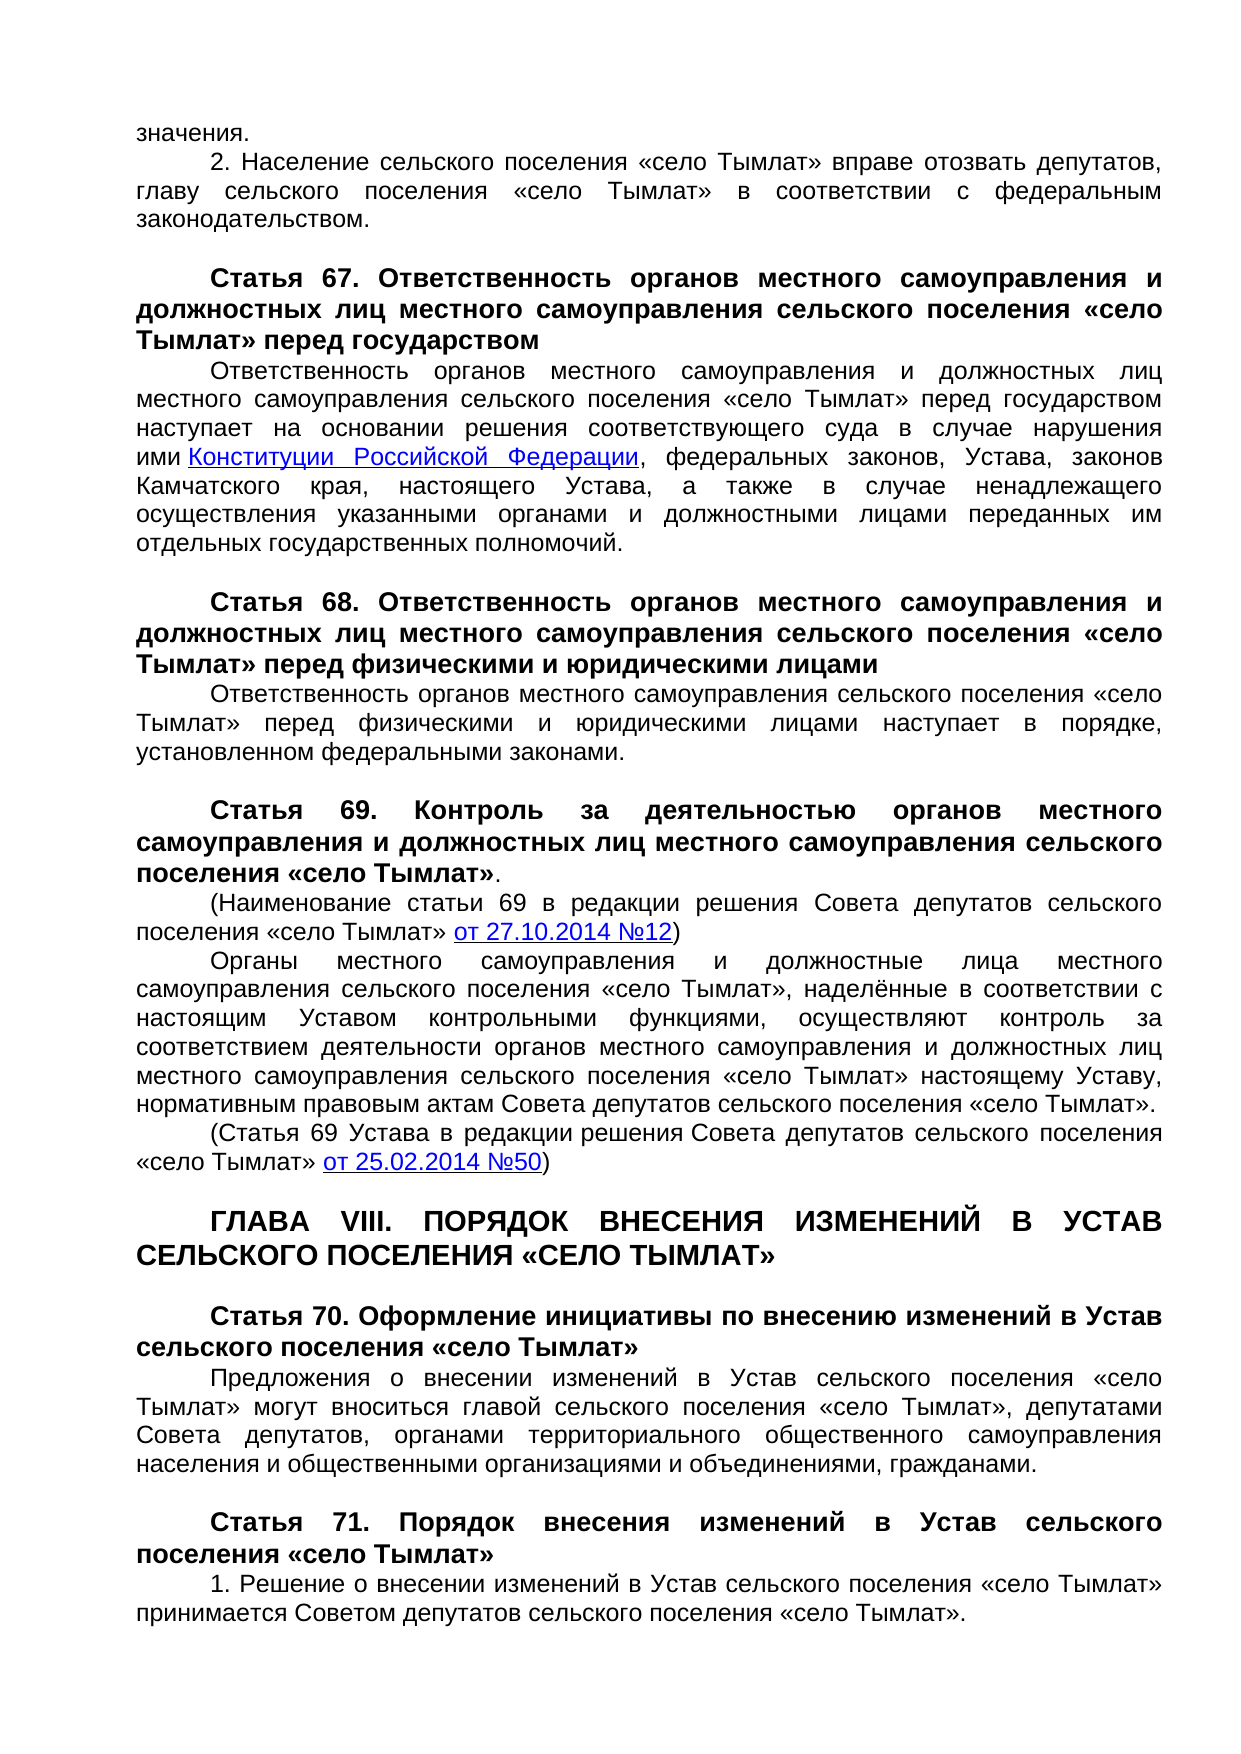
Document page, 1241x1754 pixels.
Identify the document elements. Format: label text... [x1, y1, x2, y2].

text (Статья 69 Устава в редакции решения Совета депутатов сельского поселения «село Тымлат» от 25.02.2014 №50) [136, 1118, 1163, 1176]
text Статья 70. Оформление инициативы по внесению изменений в Устав сельского поселения «село Тымлат» [136, 1300, 1163, 1363]
text Статья 67. Ответственность органов местного самоуправления и должностных лиц местного самоуправления сельского поселения «село Тымлат» перед государством [136, 262, 1163, 356]
text (Наименование статьи 69 в редакции решения Совета депутатов сельского поселения «село Тымлат» от 27.10.2014 №12) [136, 888, 1163, 946]
text 1. Решение о внесении изменений в Устав сельского поселения «село Тымлат» принимается Советом депутатов сельского поселения «село Тымлат». [136, 1569, 1163, 1626]
text Органы местного самоуправления и должностные лица местного самоуправления сельского поселения «село Тымлат», наделённые в соответствии с настоящим Уставом контрольными функциями, осуществляют контроль за соответствием деятельности органов местного самоуправления и должностных лиц местного самоуправления сельского поселения «село Тымлат» настоящему Уставу, нормативным правовым актам Совета депутатов сельского поселения «село Тымлат». [136, 946, 1163, 1118]
text Статья 68. Ответственность органов местного самоуправления и должностных лиц местного самоуправления сельского поселения «село Тымлат» перед физическими и юридическими лицами [136, 586, 1163, 679]
text ГЛАВА VIII. ПОРЯДОК ВНЕСЕНИЯ ИЗМЕНЕНИЙ В УСТАВ СЕЛЬСКОГО ПОСЕЛЕНИЯ «СЕЛО ТЫМЛАТ» [136, 1204, 1163, 1271]
text Статья 69. Контроль за деятельностью органов местного самоуправления и должностных лиц местного самоуправления сельского поселения «село Тымлат». [136, 794, 1163, 888]
text Статья 71. Порядок внесения изменений в Устав сельского поселения «село Тымлат» [136, 1506, 1163, 1569]
text Ответственность органов местного самоуправления сельского поселения «село Тымлат» перед физическими и юридическими лицами наступает в порядке, установленном федеральными законами. [136, 679, 1163, 766]
text Предложения о внесении изменений в Устав сельского поселения «село Тымлат» могут вноситься главой сельского поселения «село Тымлат», депутатами Совета депутатов, органами территориального общественного самоуправления населения и общественными организациями и объединениями, гражданами. [136, 1363, 1163, 1478]
text Ответственность органов местного самоуправления и должностных лиц местного самоуправления сельского поселения «село Тымлат» перед государством наступает на основании решения соответствующего суда в случае нарушения ими Конституции Российской Федерации, федеральных законов, Устава, законов Камчатского края, настоящего Устава, а также в случае ненадлежащего осуществления указанными органами и должностными лицами переданных им отдельных государственных полномочий. [136, 356, 1163, 557]
text значения. [136, 118, 1163, 147]
text 2. Население сельского поселения «село Тымлат» вправе отозвать депутатов, главу сельского поселения «село Тымлат» в соответствии с федеральным законодательством. [136, 147, 1163, 233]
